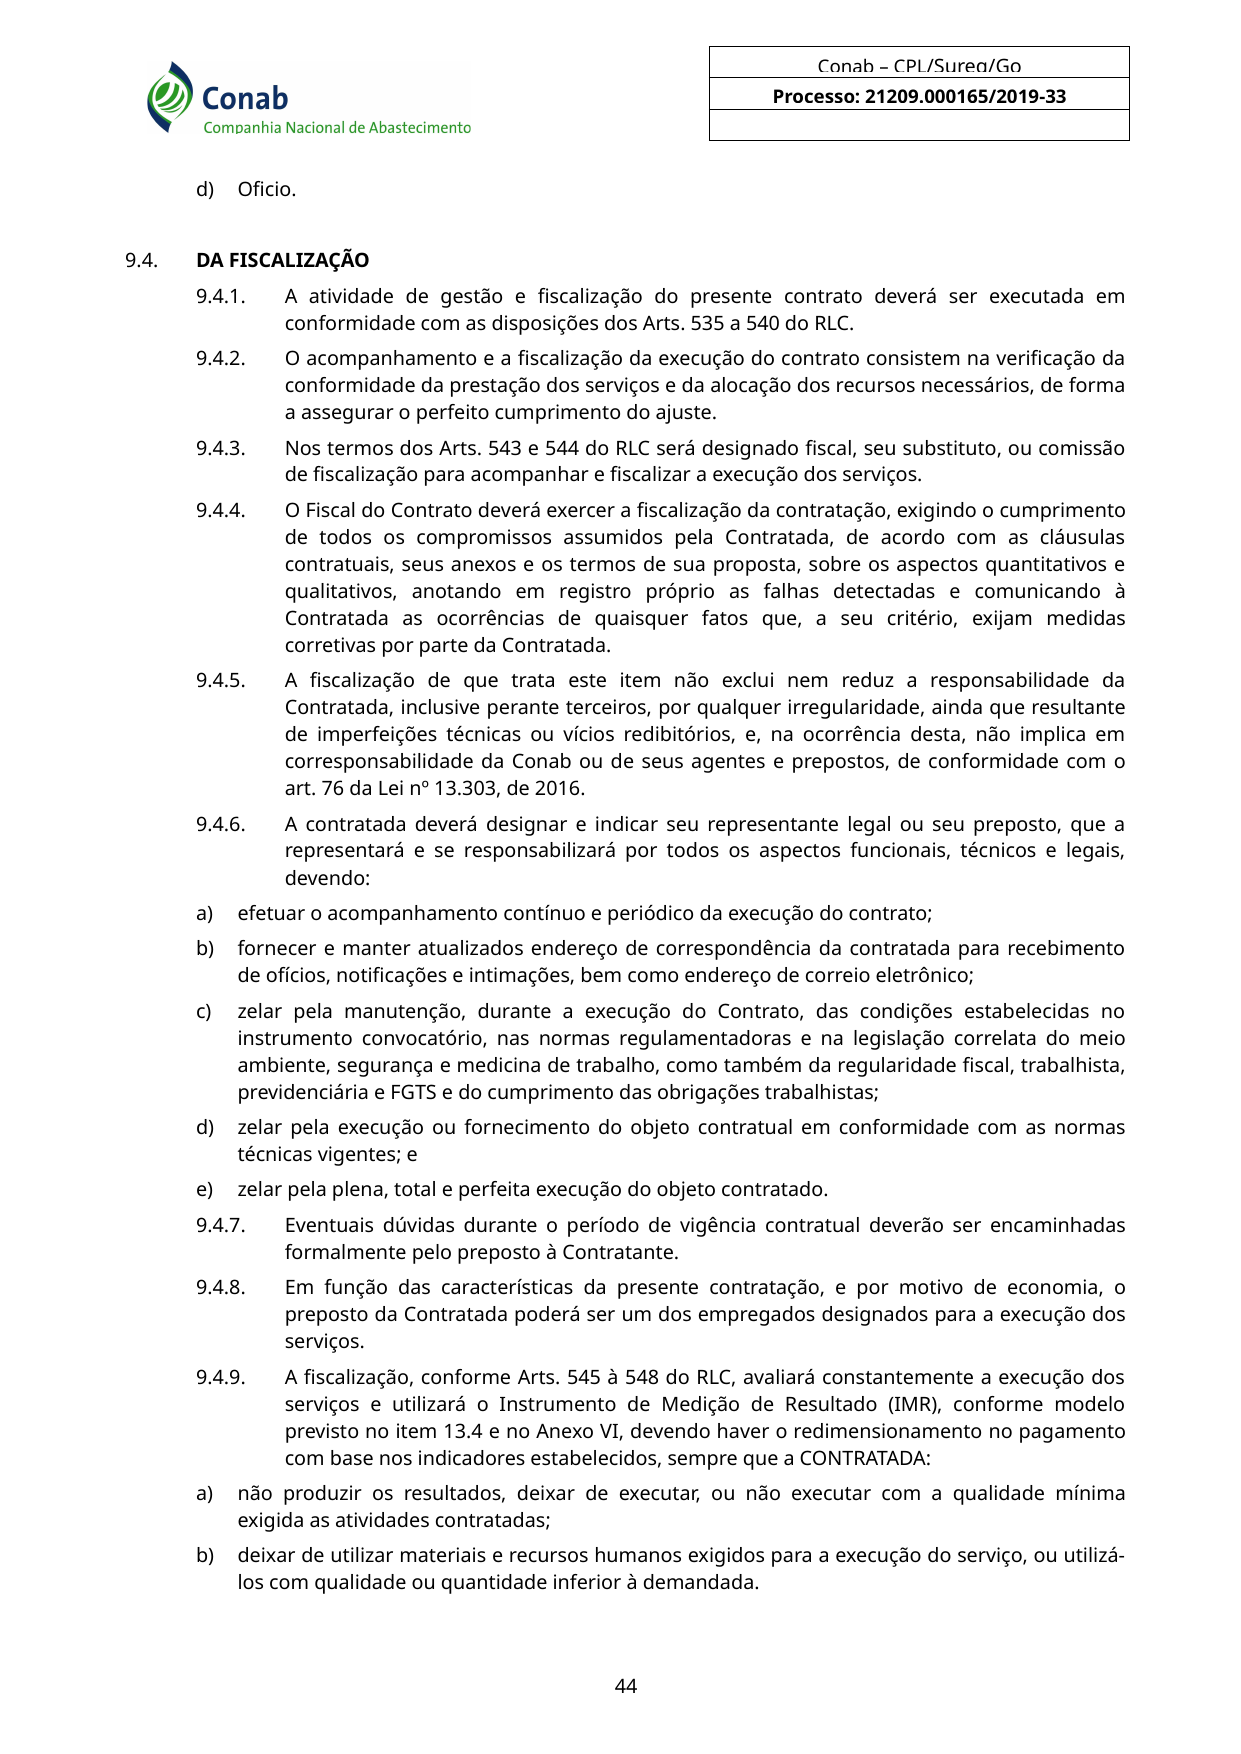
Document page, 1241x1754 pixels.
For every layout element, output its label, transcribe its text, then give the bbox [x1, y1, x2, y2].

list efetuar o acompanhamento contínuo e periódico da execução do contrato; [196, 899, 1127, 926]
list DA FISCALIZAÇÃO [125, 247, 1127, 273]
list O Fiscal do Contrato deverá exercer a fiscalização da contratação, exigindo o cumprimento de todos os compromissos assumidos pela Contratada, de acordo com as cláusulas contratuais, seus anexos e os termos de sua proposta, sobre os aspectos quantitativos e qualitativos, anotando em registro próprio as falhas detectadas e comunicando à Contratada as ocorrências de quaisquer fatos que, a seu critério, exijam medidas corretivas por parte da Contratada. [196, 496, 1127, 658]
list Nos termos dos Arts. 543 e 544 do RLC será designado fiscal, seu substituto, ou comissão de fiscalização para acompanhar e fiscalizar a execução dos serviços. [196, 434, 1127, 488]
list zelar pela manutenção, durante a execução do Contrato, das condições estabelecidas no instrumento convocatório, nas normas regulamentadoras e na legislação correlata do meio ambiente, segurança e medicina de trabalho, como também da regularidade fiscal, trabalhista, previdenciária e FGTS e do cumprimento das obrigações trabalhistas; [196, 997, 1127, 1105]
list Em função das características da presente contratação, e por motivo de economia, o preposto da Contratada poderá ser um dos empregados designados para a execução dos serviços. [196, 1273, 1127, 1354]
list fornecer e manter atualizados endereço de correspondência da contratada para recebimento de ofícios, notificações e intimações, bem como endereço de correio eletrônico; [196, 934, 1127, 988]
list não produzir os resultados, deixar de executar, ou não executar com a qualidade mínima exigida as atividades contratadas; [196, 1479, 1127, 1533]
list Eventuais dúvidas durante o período de vigência contratual deverão ser encaminhadas formalmente pelo preposto à Contratante. [196, 1211, 1127, 1265]
picture [147, 61, 471, 134]
list deixar de utilizar materiais e recursos humanos exigidos para a execução do serviço, ou utilizá-los com qualidade ou quantidade inferior à demandada. [196, 1542, 1127, 1596]
list zelar pela execução ou fornecimento do objeto contratual em conformidade com as normas técnicas vigentes; e [196, 1113, 1127, 1167]
list A fiscalização, conforme Arts. 545 à 548 do RLC, avaliará constantemente a execução dos serviços e utilizará o Instrumento de Medição de Resultado (IMR), conforme modelo previsto no item 13.4 e no Anexo VI, devendo haver o redimensionamento no pagamento com base nos indicadores estabelecidos, sempre que a CONTRATADA: [196, 1363, 1127, 1471]
list O acompanhamento e a fiscalização da execução do contrato consistem na verificação da conformidade da prestação dos serviços e da alocação dos recursos necessários, de forma a assegurar o perfeito cumprimento do ajuste. [196, 344, 1127, 425]
list Oficio. [196, 176, 1127, 203]
list A fiscalização de que trata este item não exclui nem reduz a responsabilidade da Contratada, inclusive perante terceiros, por qualquer irregularidade, ainda que resultante de imperfeições técnicas ou vícios redibitórios, e, na ocorrência desta, não implica em corresponsabilidade da Conab ou de seus agentes e prepostos, de conformidade com o art. 76 da Lei nº 13.303, de 2016. [196, 666, 1127, 801]
list zelar pela plena, total e perfeita execução do objeto contratado. [196, 1176, 1127, 1203]
list A atividade de gestão e fiscalização do presente contrato deverá ser executada em conformidade com as disposições dos Arts. 535 a 540 do RLC. [196, 282, 1127, 336]
list A contratada deverá designar e indicar seu representante legal ou seu preposto, que a representará e se responsabilizará por todos os aspectos funcionais, técnicos e legais, devendo: [196, 810, 1127, 891]
